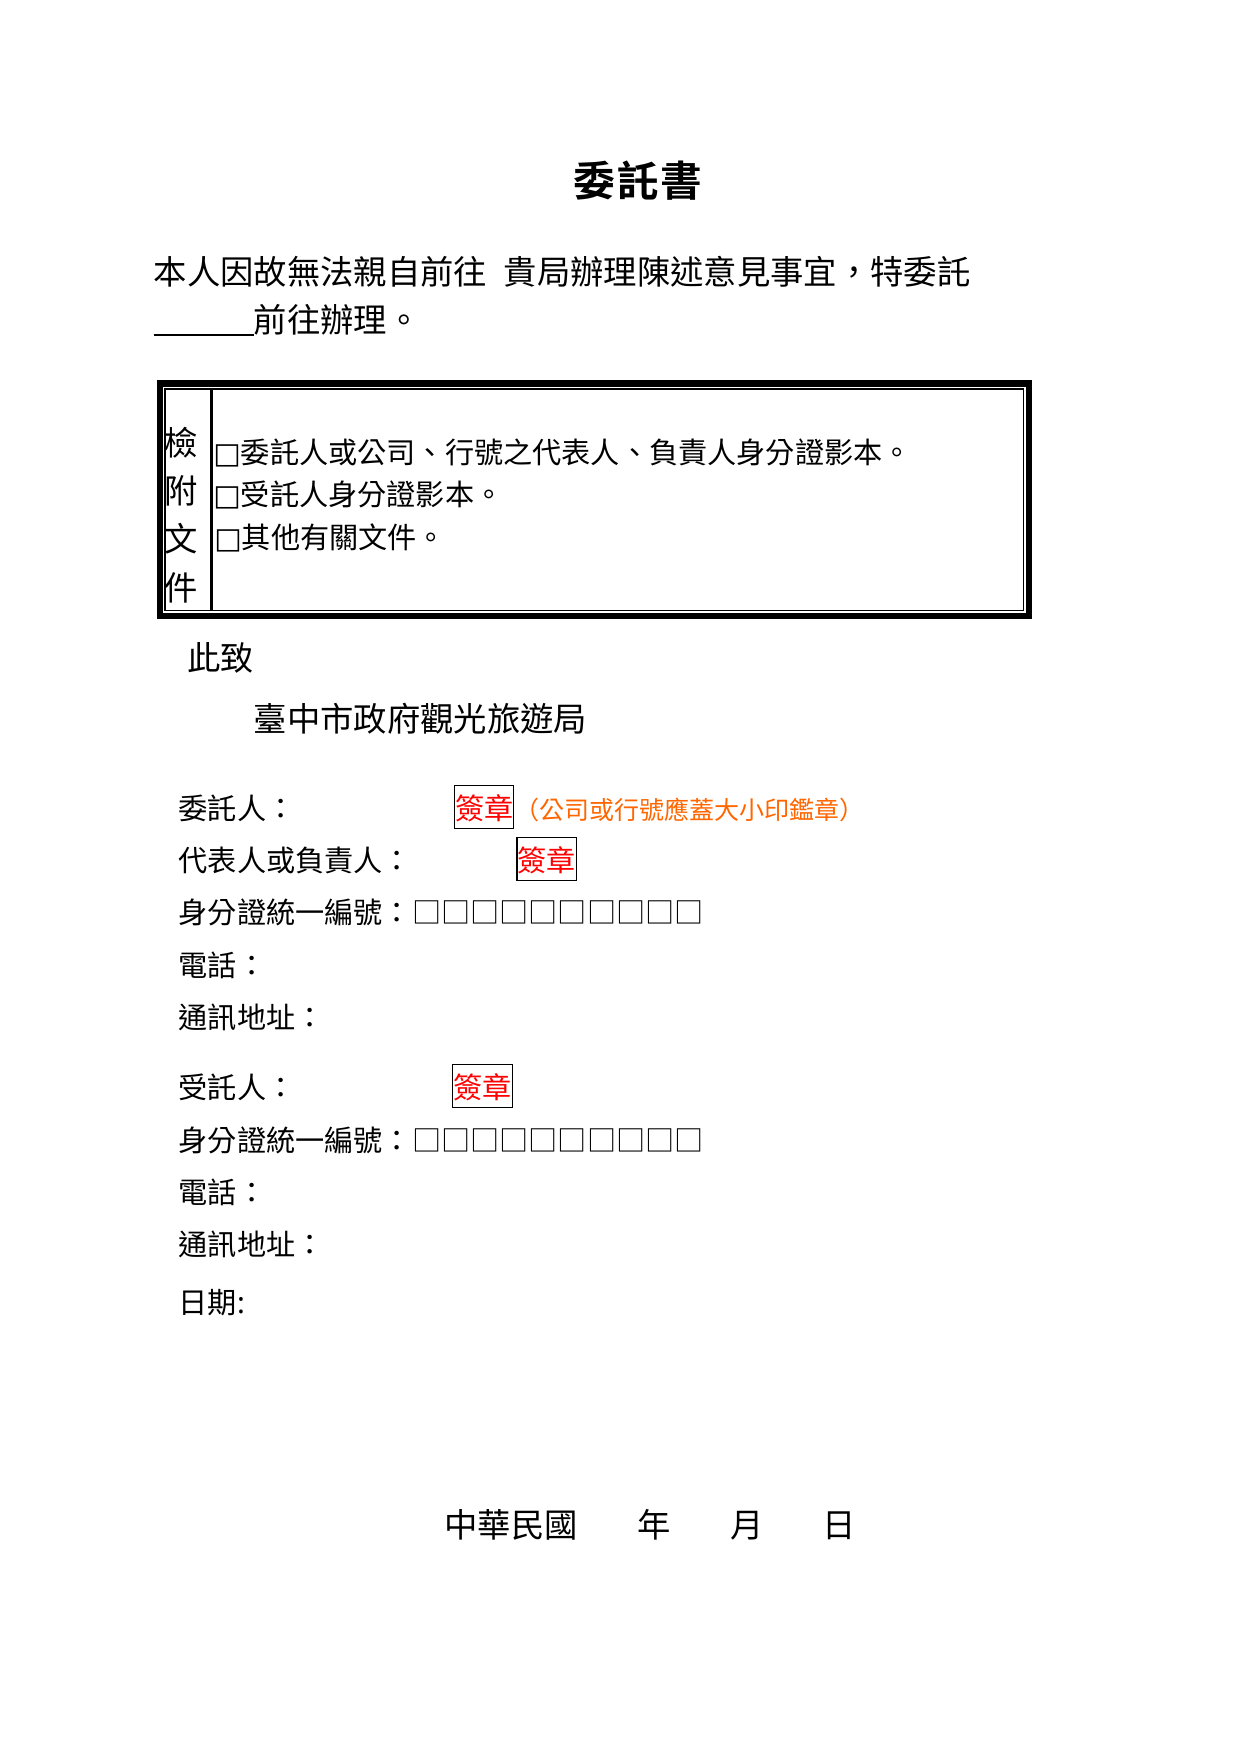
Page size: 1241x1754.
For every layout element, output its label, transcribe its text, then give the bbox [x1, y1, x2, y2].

text 臺中市政府觀光旅遊局 [153, 692, 1122, 741]
text 日期: [178, 1266, 1122, 1322]
table_header 檢附文件 [166, 390, 210, 610]
text 身分證統一編號：□□□□□□□□□□ [178, 1109, 1122, 1161]
text 前往辦理。 [153, 294, 1122, 342]
table_header □委託人或公司、行號之代表人、負責人身分證影本。 □受託人身分證影本。 □其他有關文件。 [213, 390, 1023, 610]
text 電話： [178, 934, 1122, 986]
text 身分證統一編號：□□□□□□□□□□ [178, 882, 1122, 934]
text 通訊地址： [178, 1213, 1122, 1266]
text 委託書 [153, 148, 1122, 208]
text 本人因故無法親自前往 貴局辦理陳述意見事宜，特委託 [153, 246, 1122, 294]
text 此致 [153, 632, 1122, 680]
text 通訊地址： [178, 986, 1122, 1038]
text 電話： [178, 1161, 1122, 1213]
text 代表人或負責人： 簽章 [178, 830, 1122, 882]
text 受託人： 簽章 [178, 1057, 1122, 1109]
text 委託人： 簽章（公司或行號應蓋大小印鑑章） [178, 778, 1122, 830]
text 中華民國 年 月 日 [178, 1491, 1122, 1547]
